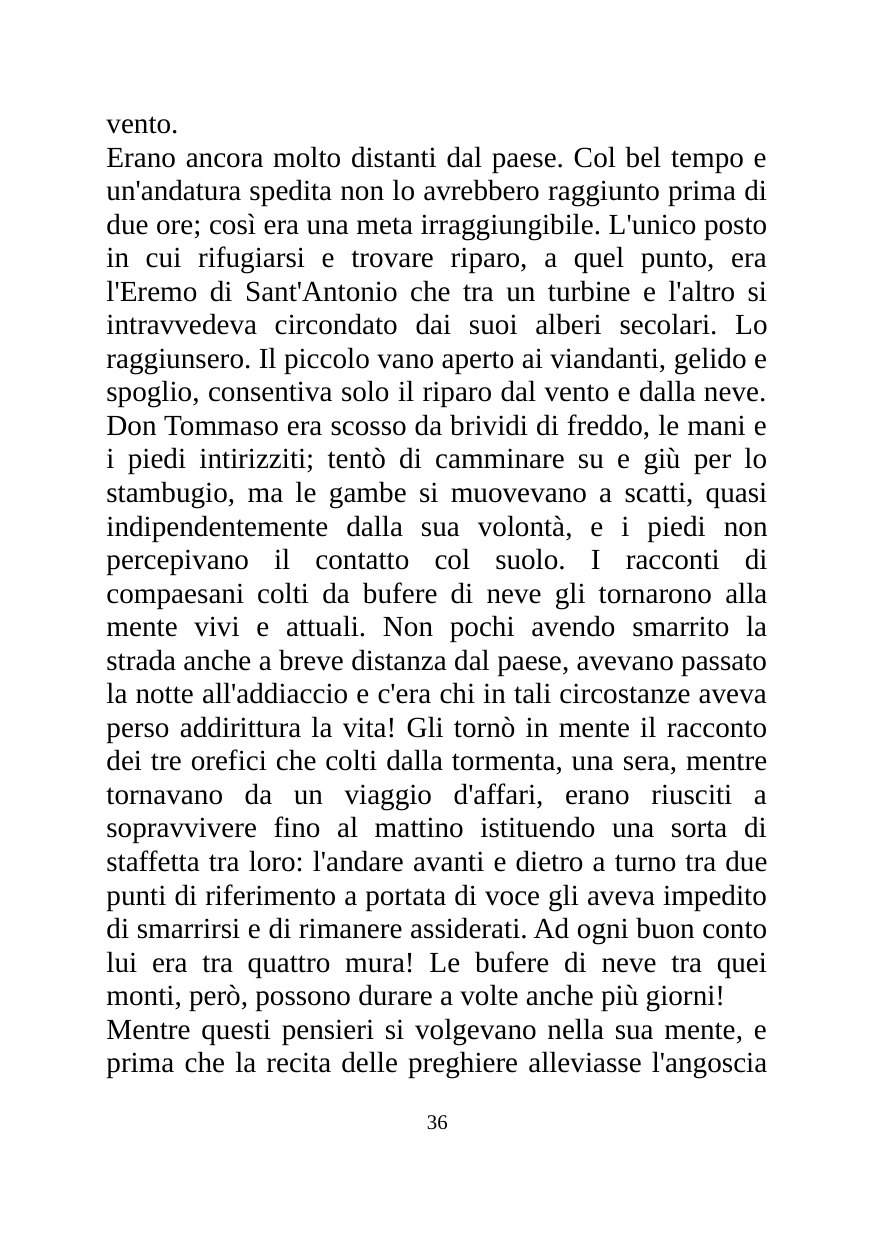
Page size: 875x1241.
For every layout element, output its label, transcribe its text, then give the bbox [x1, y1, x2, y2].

text vento. [106, 106, 768, 140]
text Mentre questi pensieri si volgevano nella sua mente, e prima che la recita delle preghiere alleviasse l'angoscia [106, 1012, 768, 1079]
text Erano ancora molto distanti dal paese. Col bel tempo e un'andatura spedita non lo avrebbero raggiunto prima di due ore; così era una meta irraggiungibile. L'unico posto in cui rifugiarsi e trovare riparo, a quel punto, era l'Eremo di Sant'Antonio che tra un turbine e l'altro si intravvedeva circondato dai suoi alberi secolari. Lo raggiunsero. Il piccolo vano aperto ai viandanti, gelido e spoglio, consentiva solo il riparo dal vento e dalla neve. Don Tommaso era scosso da brividi di freddo, le mani e i piedi intirizziti; tentò di camminare su e giù per lo stambugio, ma le gambe si muovevano a scatti, quasi indipendentemente dalla sua volontà, e i piedi non percepivano il contatto col suolo. I racconti di compaesani colti da bufere di neve gli tornarono alla mente vivi e attuali. Non pochi avendo smarrito la strada anche a breve distanza dal paese, avevano passato la notte all'addiaccio e c'era chi in tali circostanze aveva perso addirittura la vita! Gli tornò in mente il racconto dei tre orefici che colti dalla tormenta, una sera, mentre tornavano da un viaggio d'affari, erano riusciti a sopravvivere fino al mattino istituendo una sorta di staffetta tra loro: l'andare avanti e dietro a turno tra due punti di riferimento a portata di voce gli aveva impedito di smarrirsi e di rimanere assiderati. Ad ogni buon conto lui era tra quattro mura! Le bufere di neve tra quei monti, però, possono durare a volte anche più giorni! [106, 140, 768, 1012]
